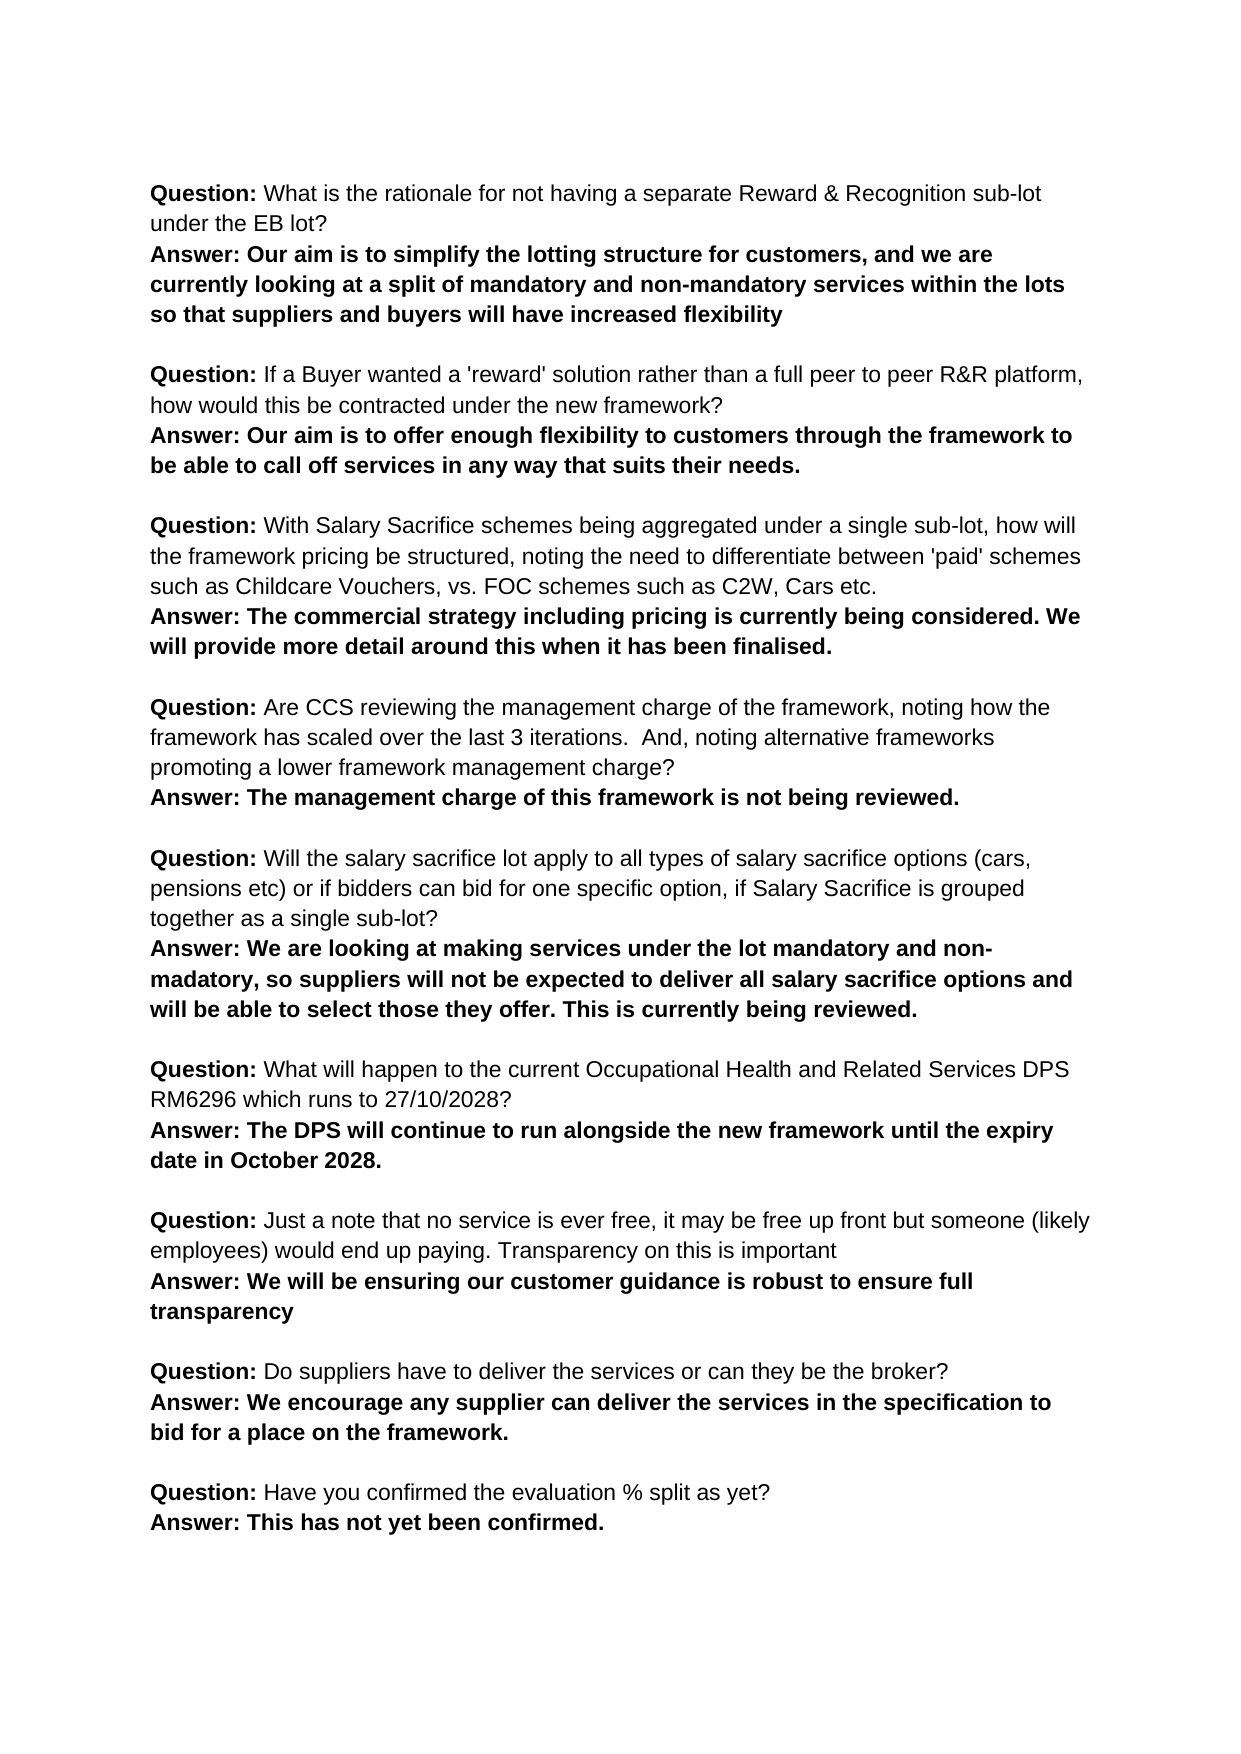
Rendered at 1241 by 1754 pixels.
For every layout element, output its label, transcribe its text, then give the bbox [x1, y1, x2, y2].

text Question: Do suppliers have to deliver the services or can they be the broker? [150, 1358, 1090, 1385]
text Question: If a Buyer wanted a 'reward' solution rather than a full peer to peer R&R platform, how would this be contracted under the new framework? [150, 361, 1090, 418]
text Answer: We will be ensuring our customer guidance is robust to ensure full transparency [150, 1268, 1090, 1324]
text Answer: This has not yet been confirmed. [150, 1509, 1090, 1536]
text Question: What will happen to the current Occupational Health and Related Services DPS RM6296 which runs to 27/10/2028? [150, 1056, 1090, 1113]
text Answer: Our aim is to simplify the lotting structure for customers, and we are currently looking at a split of mandatory and non-mandatory services within the lots so that suppliers and buyers will have increased flexibility [150, 241, 1090, 327]
text Question: Will the salary sacrifice lot apply to all types of salary sacrifice options (cars, pensions etc) or if bidders can bid for one specific option, if Salary Sacrifice is grouped together as a single sub-lot? [150, 845, 1090, 932]
text Question: What is the rationale for not having a separate Reward & Recognition sub-lot under the EB lot? [150, 180, 1090, 237]
text Question: Just a note that no service is ever free, it may be free up front but someone (likely employees) would end up paying. Transparency on this is important [150, 1207, 1090, 1264]
text Answer: The DPS will continue to run alongside the new framework until the expiry date in October 2028. [150, 1117, 1090, 1173]
text Question: Are CCS reviewing the management charge of the framework, noting how the framework has scaled over the last 3 iterations. And, noting alternative frameworks promoting a lower framework management charge? [150, 694, 1090, 781]
text Answer: We encourage any supplier can deliver the services in the specification to bid for a place on the framework. [150, 1388, 1090, 1445]
text Question: With Salary Sacrifice schemes being aggregated under a single sub-lot, how will the framework pricing be structured, noting the need to differentiate between 'paid' schemes such as Childcare Vouchers, vs. FOC schemes such as C2W, Cars etc. [150, 512, 1090, 599]
text Answer: Our aim is to offer enough flexibility to customers through the framework to be able to call off services in any way that suits their needs. [150, 422, 1090, 478]
text Answer: The commercial strategy including pricing is currently being considered. We will provide more detail around this when it has been finalised. [150, 603, 1090, 660]
text Answer: We are looking at making services under the lot mandatory and non-madatory, so suppliers will not be expected to deliver all salary sacrifice options and will be able to select those they offer. This is currently being reviewed. [150, 935, 1090, 1022]
text Question: Have you confirmed the evaluation % split as yet? [150, 1479, 1090, 1506]
text Answer: The management charge of this framework is not being reviewed. [150, 784, 1090, 811]
